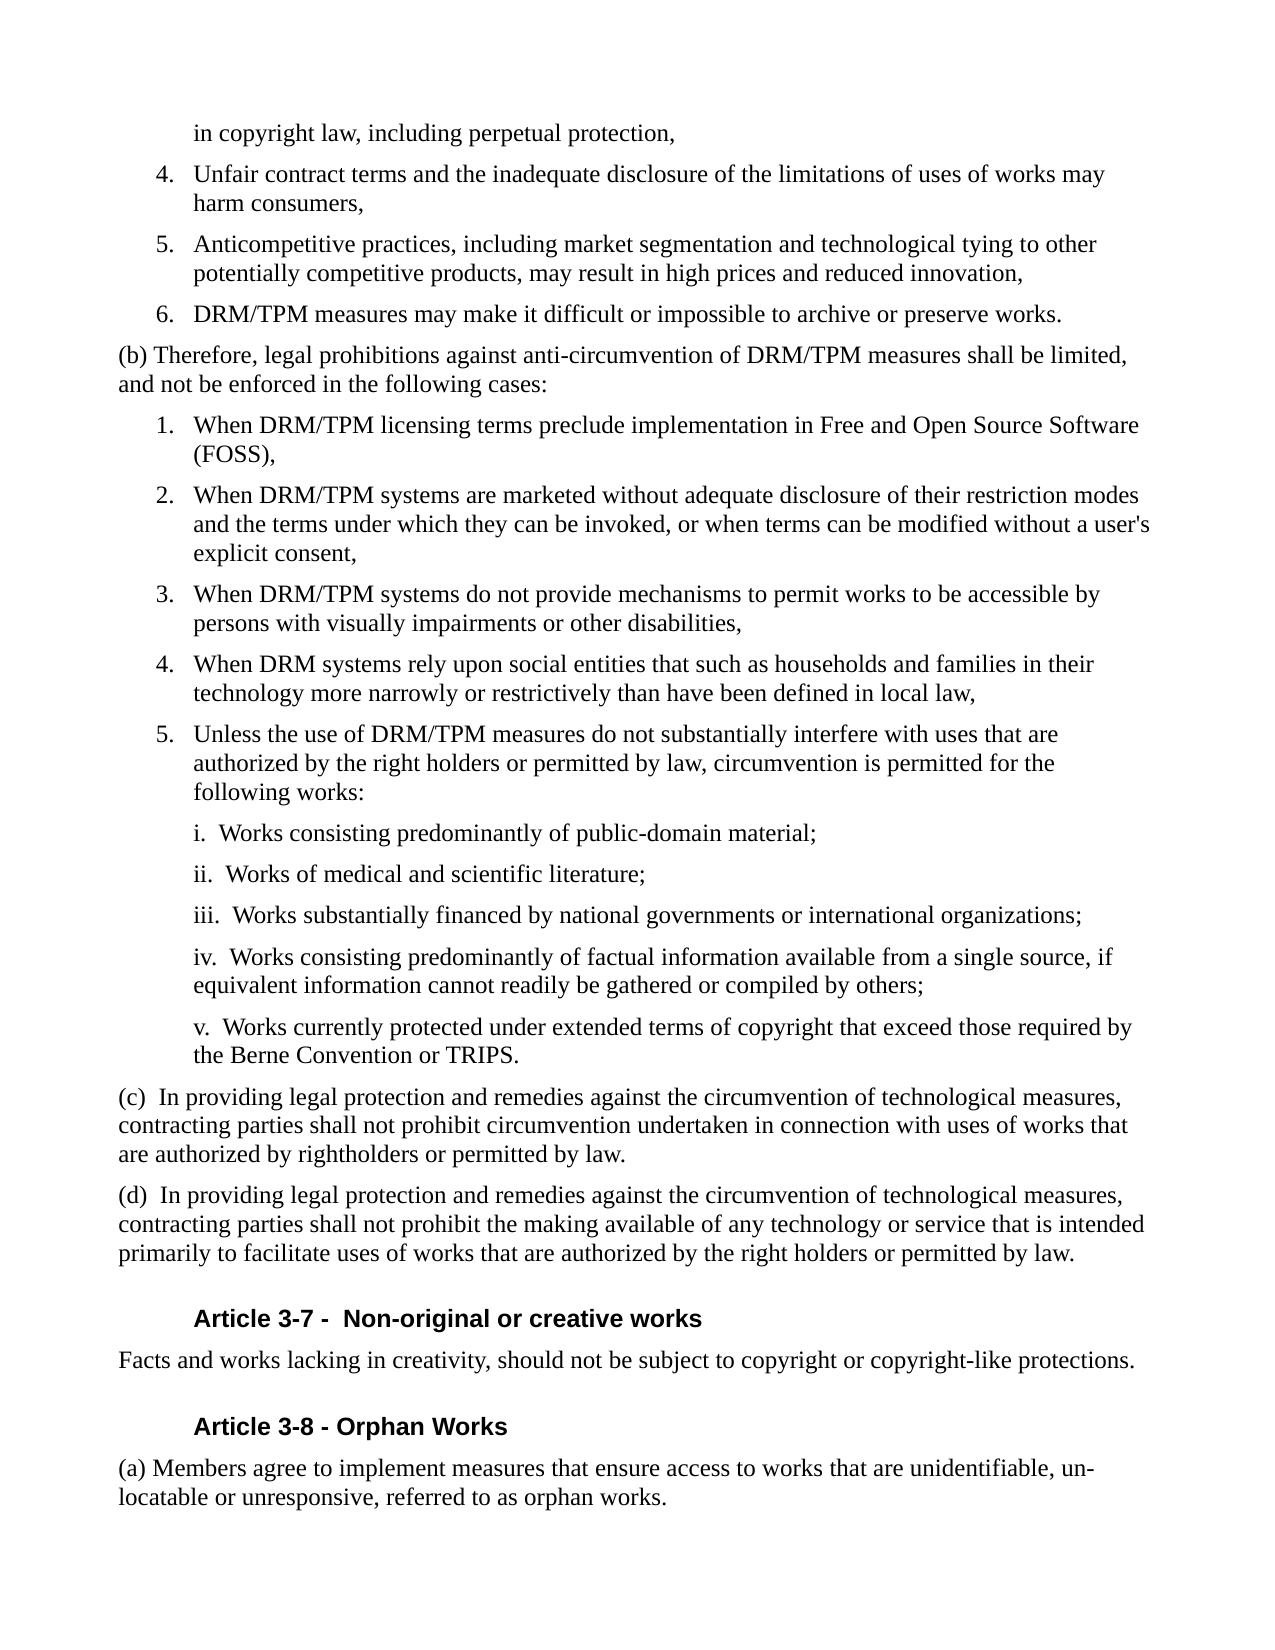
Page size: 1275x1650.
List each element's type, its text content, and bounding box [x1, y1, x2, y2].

subtitle Article 3-7 - Non-original or creative works [193, 1304, 1082, 1333]
text (d) In providing legal protection and remedies against the circumvention of technological measures, contracting parties shall not prohibit the making available of any technology or service that is intended primarily to facilitate uses of works that are authorized by the right holders or permitted by law. [118, 1181, 1157, 1267]
text v. Works currently protected under extended terms of copyright that exceed those required by the Berne Convention or TRIPS. [193, 1012, 1157, 1069]
list When DRM/TPM systems do not provide mechanisms to permit works to be accessible by persons with visually impairments or other disabilities, [156, 579, 1157, 637]
subtitle Article 3-8 - Orphan Works [193, 1412, 1082, 1441]
list When DRM/TPM licensing terms preclude implementation in Free and Open Source Software (FOSS), [156, 411, 1157, 468]
list Unfair contract terms and the inadequate disclosure of the limitations of uses of works may harm consumers, [156, 159, 1157, 217]
text (b) Therefore, legal prohibitions against anti-circumvention of DRM/TPM measures shall be limited, and not be enforced in the following cases: [118, 341, 1157, 398]
text ii. Works of medical and scientific literature; [193, 859, 1157, 888]
list When DRM/TPM systems are marketed without adequate disclosure of their restriction modes and the terms under which they can be invoked, or when terms can be modified without a user's explicit consent, [156, 481, 1157, 567]
text (a) Members agree to implement measures that ensure access to works that are unidentifiable, un-locatable or unresponsive, referred to as orphan works. [118, 1453, 1157, 1511]
list Unless the use of DRM/TPM measures do not substantially interfere with uses that are authorized by the right holders or permitted by law, circumvention is permitted for the following works: [156, 719, 1157, 806]
list in copyright law, including perpetual protection, [156, 118, 1157, 147]
text iii. Works substantially financed by national governments or international organizations; [193, 901, 1157, 929]
list Anticompetitive practices, including market segmentation and technological tying to other potentially competitive products, may result in high prices and reduced innovation, [156, 229, 1157, 287]
text Facts and works lacking in creativity, should not be subject to copyright or copyright-like protections. [118, 1346, 1157, 1374]
text (c) In providing legal protection and remedies against the circumvention of technological measures, contracting parties shall not prohibit circumvention undertaken in connection with uses of works that are authorized by rightholders or permitted by law. [118, 1082, 1157, 1168]
list When DRM systems rely upon social entities that such as households and families in their technology more narrowly or restrictively than have been defined in local law, [156, 649, 1157, 707]
text i. Works consisting predominantly of public-domain material; [193, 818, 1157, 847]
text iv. Works consisting predominantly of factual information available from a single source, if equivalent information cannot readily be gathered or compiled by others; [193, 942, 1157, 999]
list DRM/TPM measures may make it difficult or impossible to archive or preserve works. [156, 299, 1157, 328]
